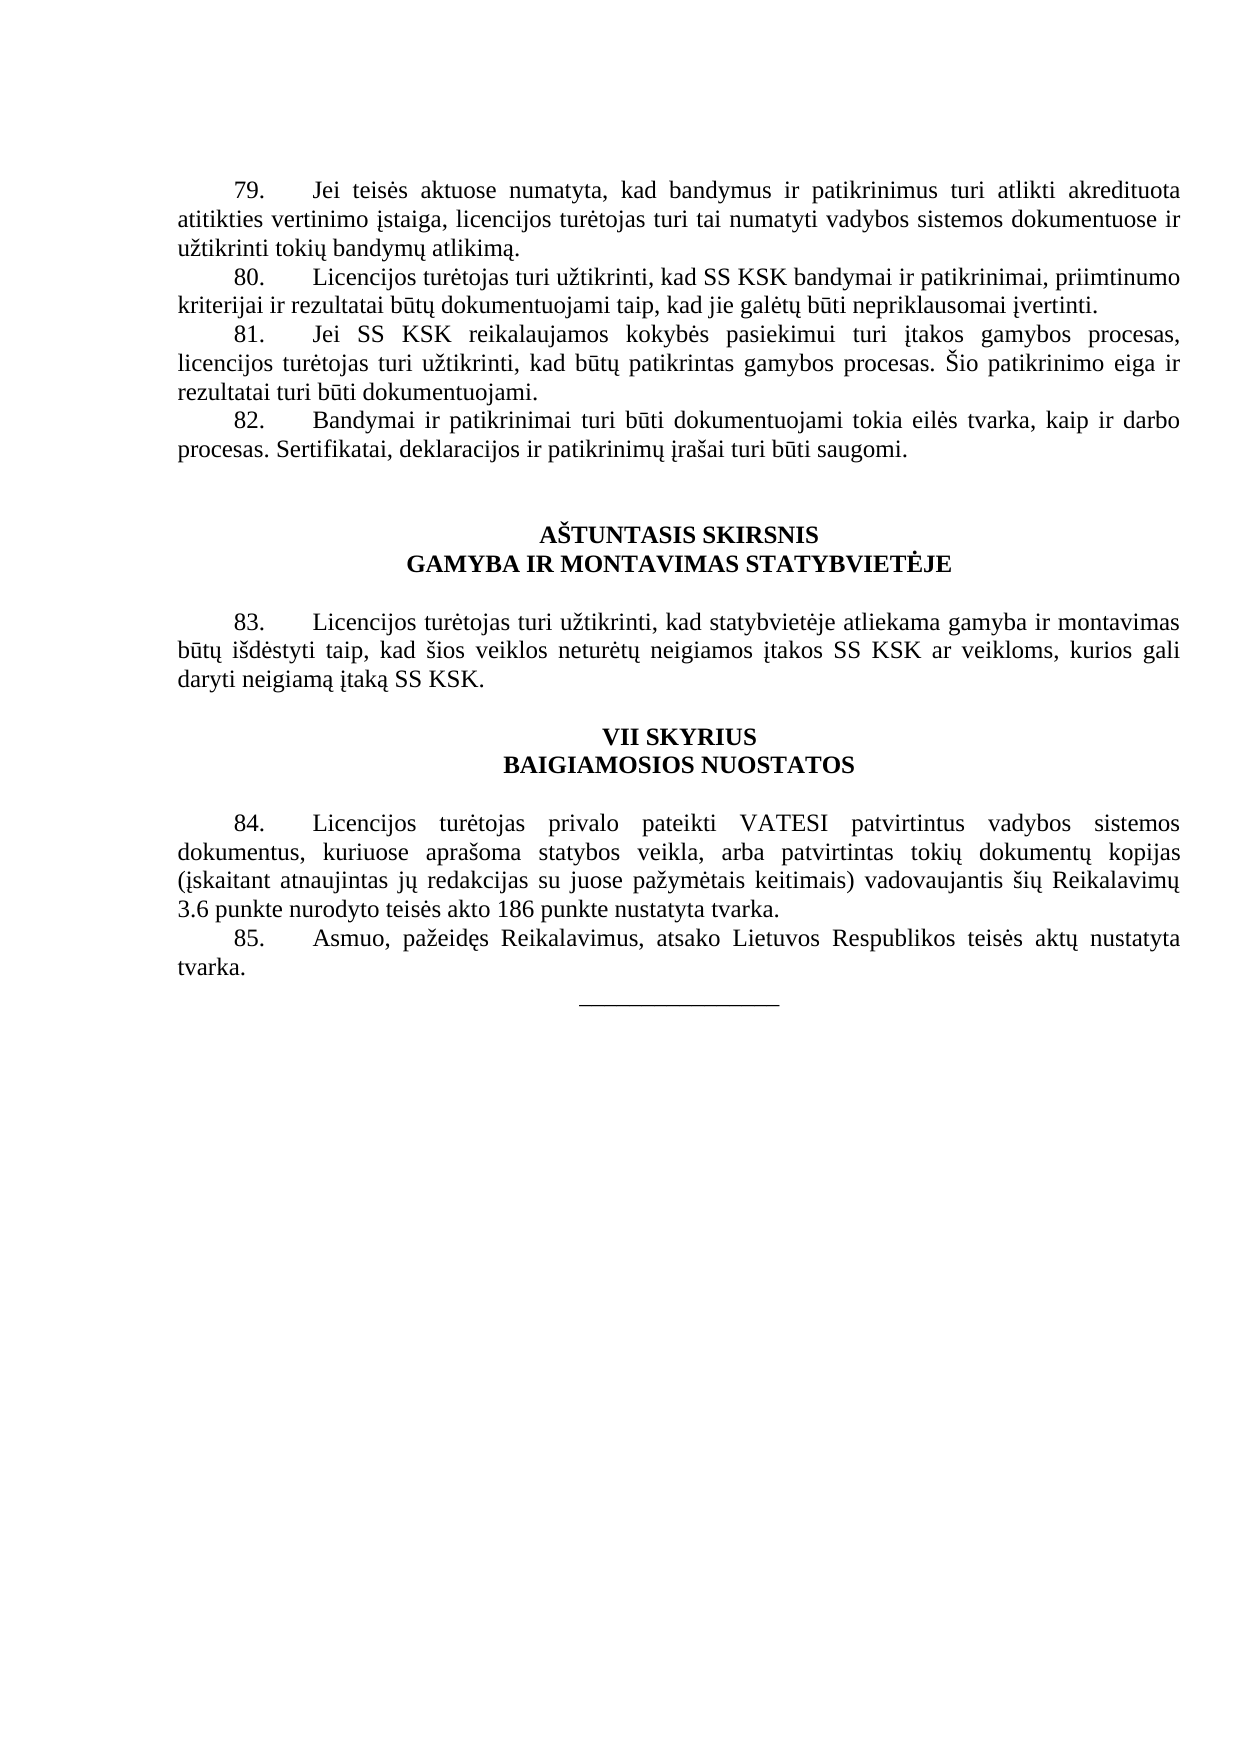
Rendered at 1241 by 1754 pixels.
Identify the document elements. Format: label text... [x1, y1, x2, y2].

text 85. Asmuo, pažeidęs Reikalavimus, atsako Lietuvos Respublikos teisės aktų nustatyta tvarka. [177, 923, 1181, 981]
text 83. Licencijos turėtojas turi užtikrinti, kad statybvietėje atliekama gamyba ir montavimas būtų išdėstyti taip, kad šios veiklos neturėtų neigiamos įtakos SS KSK ar veikloms, kurios gali daryti neigiamą įtaką SS KSK. [177, 607, 1181, 693]
text GAMYBA IR MONTAVIMAS STATYBVIETĖJE [177, 549, 1181, 578]
text 84. Licencijos turėtojas privalo pateikti VATESI patvirtintus vadybos sistemos dokumentus, kuriuose aprašoma statybos veikla, arba patvirtintas tokių dokumentų kopijas (įskaitant atnaujintas jų redakcijas su juose pažymėtais keitimais) vadovaujantis šių Reikalavimų 3.6 punkte nurodyto teisės akto 186 punkte nustatyta tvarka. [177, 808, 1181, 923]
text 79. Jei teisės aktuose numatyta, kad bandymus ir patikrinimus turi atlikti akredituota atitikties vertinimo įstaiga, licencijos turėtojas turi tai numatyti vadybos sistemos dokumentuose ir užtikrinti tokių bandymų atlikimą. [177, 176, 1181, 262]
text 81. Jei SS KSK reikalaujamos kokybės pasiekimui turi įtakos gamybos procesas, licencijos turėtojas turi užtikrinti, kad būtų patikrintas gamybos procesas. Šio patikrinimo eiga ir rezultatai turi būti dokumentuojami. [177, 319, 1181, 406]
text BAIGIAMOSIOS NUOSTATOS [177, 751, 1181, 779]
text 80. Licencijos turėtojas turi užtikrinti, kad SS KSK bandymai ir patikrinimai, priimtinumo kriterijai ir rezultatai būtų dokumentuojami taip, kad jie galėtų būti nepriklausomai įvertinti. [177, 262, 1181, 319]
text ________________ [177, 981, 1181, 1009]
text VII SKYRIUS [177, 722, 1181, 751]
text AŠTUNTASIS SKIRSNIS [177, 521, 1181, 549]
text 82. Bandymai ir patikrinimai turi būti dokumentuojami tokia eilės tvarka, kaip ir darbo procesas. Sertifikatai, deklaracijos ir patikrinimų įrašai turi būti saugomi. [177, 406, 1181, 463]
